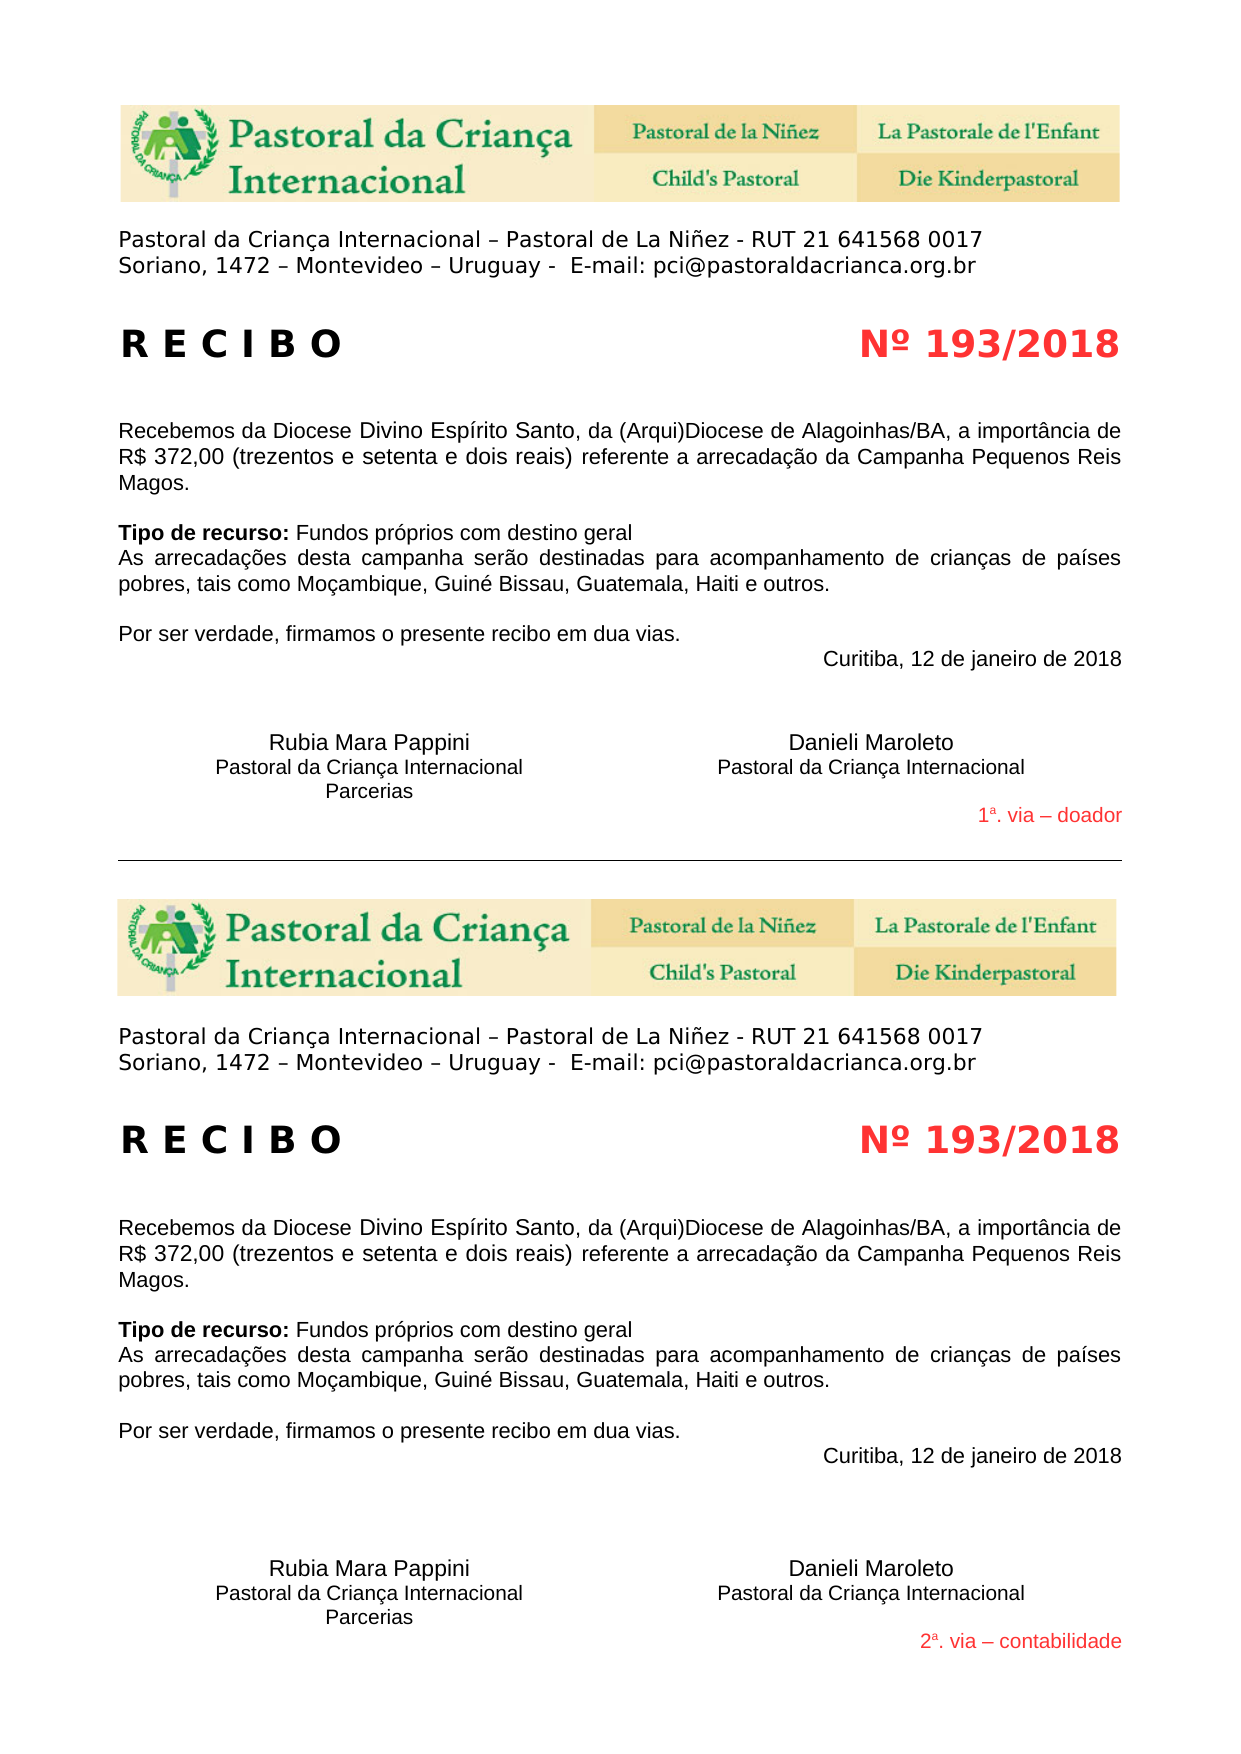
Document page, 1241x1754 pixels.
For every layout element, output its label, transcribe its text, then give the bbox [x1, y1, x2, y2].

text Pastoral da Criança Internacional – Pastoral de La Niñez - RUT 21 641568 0017 [118, 1024, 1122, 1050]
text Soriano, 1472 – Montevideo – Uruguay - E-mail: pci@pastoraldacrianca.org.br [118, 1050, 1122, 1076]
picture [117, 899, 1117, 996]
text 2a. via – contabilidade [118, 1629, 1122, 1653]
text As arrecadações desta campanha serão destinadas para acompanhamento de crianças de países pobres, tais como Moçambique, Guiné Bissau, Guatemala, Haiti e outros. [118, 545, 1122, 596]
table_header Danieli Maroleto Pastoral da Criança Internacional [620, 729, 1122, 803]
text Recebemos da Diocese Divino Espírito Santo, da (Arqui)Diocese de Alagoinhas/BA, a importância de R$ 372,00 (trezentos e setenta e dois reais) referente a arrecadação da Campanha Pequenos Reis Magos. [118, 417, 1122, 495]
text Curitiba, 12 de janeiro de 2018 [118, 1443, 1122, 1468]
picture [120, 105, 1120, 202]
text R E C I B O Nº 193/2018 [118, 1119, 1122, 1163]
table_header Rubia Mara Pappini Pastoral da Criança Internacional Parcerias [118, 729, 620, 803]
text R E C I B O Nº 193/2018 [118, 322, 1122, 366]
text As arrecadações desta campanha serão destinadas para acompanhamento de crianças de países pobres, tais como Moçambique, Guiné Bissau, Guatemala, Haiti e outros. [118, 1342, 1122, 1393]
text Tipo de recurso: Fundos próprios com destino geral [118, 520, 1122, 545]
text Por ser verdade, firmamos o presente recibo em dua vias. [118, 1418, 1122, 1443]
text Soriano, 1472 – Montevideo – Uruguay - E-mail: pci@pastoraldacrianca.org.br [118, 253, 1122, 279]
text Pastoral da Criança Internacional – Pastoral de La Niñez - RUT 21 641568 0017 [118, 228, 1122, 253]
text Curitiba, 12 de janeiro de 2018 [118, 646, 1122, 671]
table_header Danieli Maroleto Pastoral da Criança Internacional [620, 1555, 1122, 1629]
text 1a. via – doador [118, 803, 1122, 827]
text Tipo de recurso: Fundos próprios com destino geral [118, 1317, 1122, 1342]
text Por ser verdade, firmamos o presente recibo em dua vias. [118, 621, 1122, 646]
table_header Rubia Mara Pappini Pastoral da Criança Internacional Parcerias [118, 1555, 620, 1629]
text Recebemos da Diocese Divino Espírito Santo, da (Arqui)Diocese de Alagoinhas/BA, a importância de R$ 372,00 (trezentos e setenta e dois reais) referente a arrecadação da Campanha Pequenos Reis Magos. [118, 1214, 1122, 1292]
